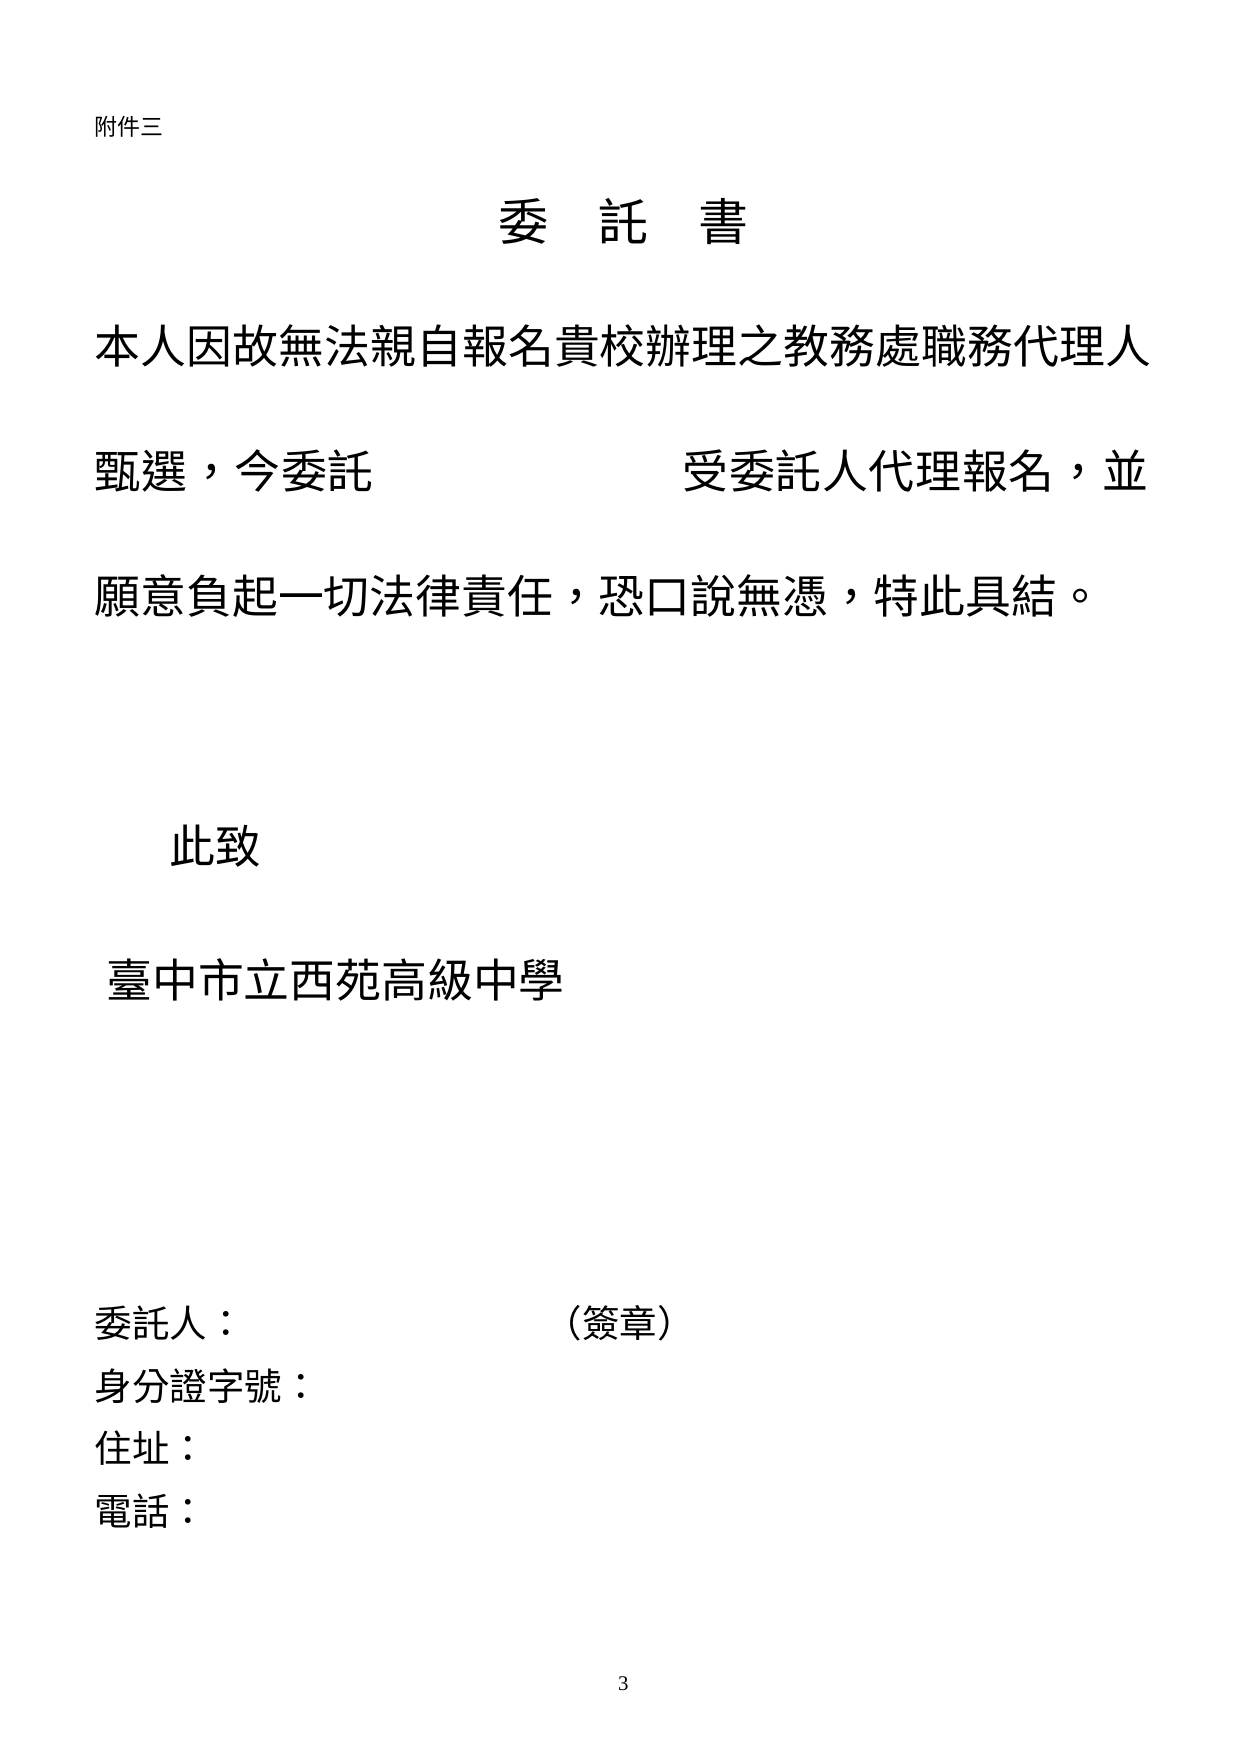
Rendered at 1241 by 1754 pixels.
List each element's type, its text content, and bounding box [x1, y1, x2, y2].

text 本人因故無法親自報名貴校辦理之教務處職務代理人甄選，今委託 受委託人代理報名，並願意負起一切法律責任，恐口說無憑，特此具結。 [94, 271, 1152, 646]
text 委 託 書 [94, 146, 1152, 271]
text 電話： [94, 1467, 1152, 1530]
text 身分證字號： [94, 1342, 1152, 1405]
text 附件三 [94, 84, 1152, 146]
subtitle 臺中市立西苑高級中學 [106, 905, 1152, 1030]
text 住址： [94, 1405, 1152, 1467]
text 委託人： （簽章） [94, 1280, 1152, 1342]
text 此致 [94, 771, 1152, 896]
